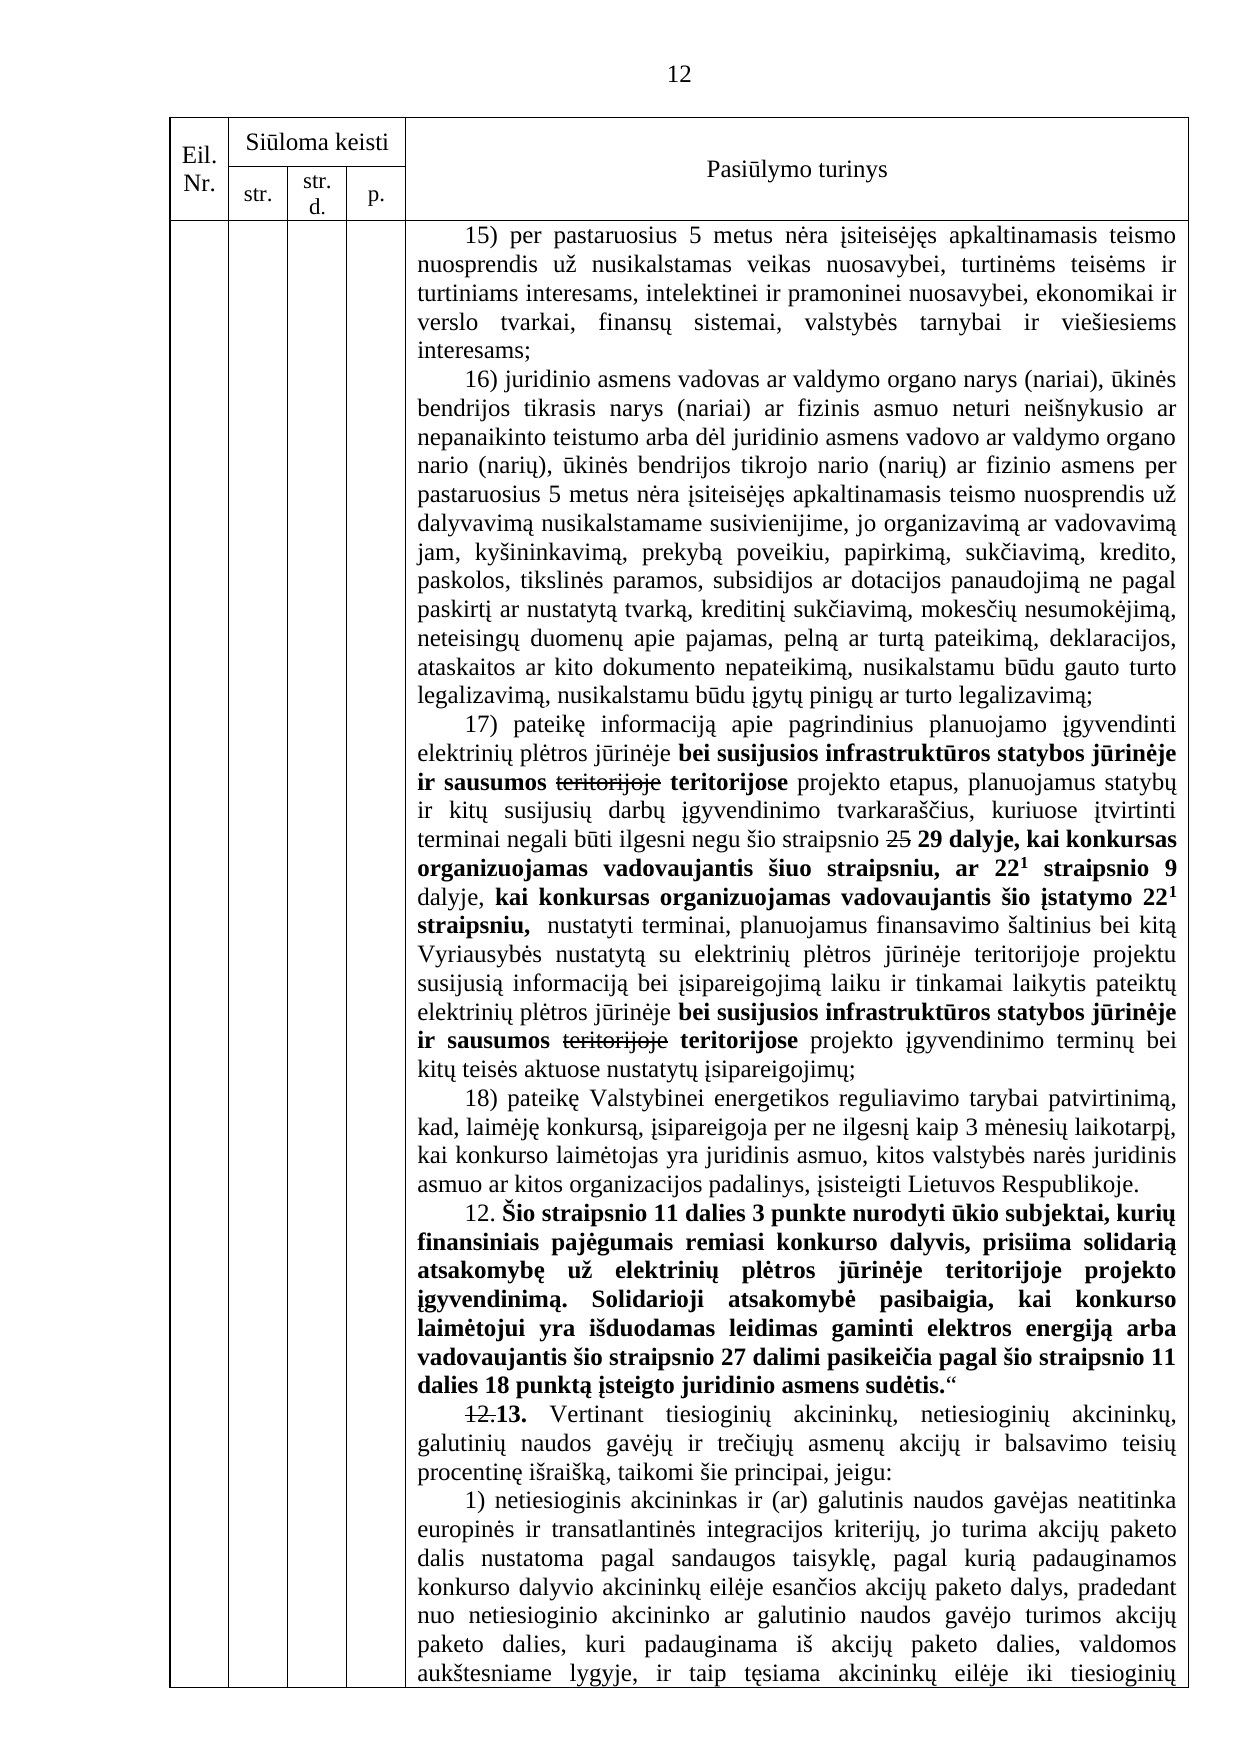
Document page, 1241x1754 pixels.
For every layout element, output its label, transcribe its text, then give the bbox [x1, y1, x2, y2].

table_cell p. [347, 167, 405, 219]
table_cell str. d. [288, 167, 346, 219]
table_cell [171, 221, 228, 1687]
table_header Siūloma keisti [229, 118, 405, 166]
table_header Pasiūlymo turinys [406, 118, 1188, 219]
table_cell 4. Papildyti projektą 11 straipsniu: „11 straipsnis. 22 straipsnio pakeitimas Pakeisti 22 straipsnį ir jį išdėstyti taip: „22 straipsnis. Atsinaujinančių energijos išteklių naudojimas elektros energijos gamybai jūrinėje teritorijoje ir šių išteklių naudojimo skatinimas 1. Vyriausybės įgaliota institucija, atsižvelgdama į šio įstatymo 5 straipsnio 2 dalies 17 punkte nurodytą tvarkos aprašą, atlieka jūrinės teritorijos tyrimus ir kitus veiksmus, kurie reikalingi šio įstatymo 5 straipsnio 1 dalies 9 punkte nurodytam Vyriausybės nutarimui dėl jūrinės teritorijos dalių, kuriose tikslinga organizuoti konkursą (konkursus) atsinaujinančius išteklius naudojančių elektrinių plėtrai ir eksploatacijai, ir dėl šių elektrinių didžiausių leistinų generuoti galių ir mažiausių įrengtųjų galių nustatymo (toliau – Vyriausybės nutarimas dėl elektrinių plėtros jūrinėje teritorijoje) priimti ir (ar) įgyvendinti: 1) organizuoja specialiojo teritorijų planavimo dokumento parengimą; 2) organizuoja specialiojo teritorijų planavimo dokumento strateginį pasekmių aplinkai vertinimą; 3) organizuoja planuojamos ūkinės veiklos poveikio aplinkai vertinimą; 4) organizuoja kitų veiksmų, būtinų elektros energijos gamybos iš atsinaujinančių išteklių leistinumui ir galimybėms įvertinti, atlikimą. 2. Elektros tinklų galia ir pralaidumai rezervuojami 1,4 GW leistinos generuoti galios atsinaujinančius išteklius naudojančioms elektrinėms, numatomoms plėtoti jūrinėje teritorijoje, iki leidimo naudoti jūrinės teritorijos dalį (dalis) atsinaujinančius energijos išteklius naudojančių elektrinių plėtrai ir eksploatacijai (toliau – leidimas plėtrai ir eksploatacijai) išdavimo šiame ir 221 straipsniuose nurodytų konkursų laimėtojams dienos. 3. Vyriausybės įgaliota institucija organizuoja atsinaujinančius išteklius naudojančių elektrinių, numatytų Vyriausybės nutarime dėl elektrinių plėtros jūrinėje teritorijoje, prijungimo prie perdavimo tinklų sausumos teritorijoje specialiojo teritorijų planavimo dokumentų rengimą ir jo strateginį pasekmių aplinkai vertinimą. Visi šio straipsnio 1 ir šioje dalyse numatyti tyrimai ir veiksmai gali būti finansuojami iš Vyriausybės įgaliotai institucijai skirtų valstybės biudžeto asignavimų ir (ar) lėšų, gautų iš kitų finansavimo šaltinių. 4. Jūrinės teritorijos dalis (dalys) atsinaujinančius energijos išteklius naudojančių elektrinių plėtrai ir eksploatacijai naudojama (naudojamos) tik turint Valstybinės energetikos reguliavimo tarybos išduotą leidimą plėtrai ir eksploatacijai. Leidimas plėtrai ir eksploatacijai išduodamas 41 metams. Leidime plėtrai ir eksploatacijai nurodoma atsinaujinančius energijos išteklius naudojančių elektrinių leistina generuoti galia ir įrengtoji galia, numatytos Vyriausybės nutarime dėl elektrinių plėtros jūrinėje teritorijoje. Šio leidimo galiojimo terminą pratęsia Valstybinė energetikos reguliavimo taryba neribotą kartų skaičių valstybės, kitų asmenų veiksmų ar neveikimo arba nenugalimos jėgos aplinkybių, kitų aplinkybių, kai nėra leidimo turėtojo kaltės ir kurių leidimo turėtojas negalėjo kontroliuoti, protingai numatyti ir negalėjo užkirsti kelio šioms aplinkybėms ar jų pasekmėms atsirasti, buvimo laikotarpiui, jeigu leidimo plėtrai ir eksploatacijai turėtojas, kreipdamasis dėl leidimo galiojimo termino pratęsimo, pateikia įrodymus, kad šio straipsnio 25 29 dalies 1 ir 2 punktuose, kai konkursas organizuotas vadovaujantis šiuo straipsniu, ar 221 straipsnio 9 dalies 1 ir 2 punktuose, kai konkursas organizuotas vadovaujantis šio įstatymo 221 straipsniu, numatytas sąlygas įvykdyti buvo vėluojama ar leidimo pratęsimo atveju suplanuotus darbus atlikti vėluojama dėl valstybės, kitų asmenų veiksmų ar neveikimo arba nenugalimos jėgos aplinkybių, kitų aplinkybių, kai nėra leidimo turėtojo kaltės ir kurių leidimo turėtojas negalėjo kontroliuoti, protingai numatyti ir negalėjo užkirsti kelio šioms aplinkybėms ar jų pasekmėms atsirasti. 5. Leidimus plėtrai ir eksploatacijai Valstybinė energetikos reguliavimo taryba išduoda konkurso būdu. Valstybinė energetikos reguliavimo taryba patikslina leidimą plėtrai ir eksploatacijai jame nurodydama faktiškai įrengtos elektrinės įrengtąją ir leistiną generuoti galias, kai asmeniui išduodamas leidimas gaminti elektros energiją Elektros energetikos įstatyme nustatyta tvarka. 6. Vyriausybės nutarimai dėl elektrinių plėtros jūrinėje teritorijoje rengiami kiekvienai jūrinės teritorijos daliai, kurioje tikslinga organizuoti konkursą (konkursus) atsinaujinančius išteklius naudojančių elektrinių plėtrai ir eksploatacijai, atsižvelgiant į Nacionaliniame pažangos plane nustatytus atsinaujinančių energijos išteklių strateginius tikslus ir (arba) pažangos uždavinius. Išankstinės prijungimo sąlygos išduodamos, konkursas (konkursai) organizuojamas (organizuojami) ir leidimas (leidimai) plėtrai ir eksploatacijai šioje dalyje numatytais atvejais išduodamas (išduodami) įsigaliojus Vyriausybės nutarimui dėl elektrinių plėtros jūrinėje teritorijoje. 7. Elektros energijos gamyba atsinaujinančius energijos išteklius naudojančiose elektrinėse jūrinės teritorijos dalyje (dalyse), vykdoma Vyriausybės ar jos įgaliotos institucijos nustatyta tvarka, yra viešuosius interesus atitinkanti paslauga. 8. Elektrinių jūrinės teritorijos dalyje (dalyse) statyba ir elektros energijos gamyba gali būti vykdoma bendrai su kitomis valstybėmis narėmis, kaip tai numatyta šio įstatymo 59 straipsnyje. 9. Konkursas naudoti jūrinę teritoriją Vyriausybės nutarime dėl elektrinių plėtros jūrinėje teritorijoje nustatytose dalyse plėtojant ne didesnės negu šiame nutarime nustatytos leistinos generuoti galios elektrines sandorio kainai, kuri turi būti didesnė už žemiausią ribą ir mažesnė arba lygi Valstybinės energetikos reguliavimo tarybos nustatytai didžiausiai galimai sandorio kainai, ir metiniam elektros energijos gamybos kiekiui, kuriam konkurso dalyvis pageidauja laimėti sandorio kainą (toliau – skatinamas kiekis), organizuojamas vadovaujantis Konkursų organizavimo ir leidimų išdavimo tvarkos apraše nustatyta tvarka, tačiau ne vėliau kaip per 180 kalendorinių dienų nuo informacijos apie planuojamą organizuoti konkursą paskelbimo Valstybinės energetikos reguliavimo tarybos interneto svetainėje dienos. Šio straipsnio 1 dalyje numatytų tyrimų ir kitų veiksmų rezultatai bei šių tyrimų ir kitų veiksmų atlikimo išlaidos viešai paskelbiami per 5 kalendorines dienas nuo jų gavimo dienos, tačiau ne vėliau, negu skelbiama informacija apie planuojamą organizuoti konkursą. Konkurso dalyvių registracija trunka 90 kalendorinių dienų nuo informacijos apie planuojamą organizuoti konkursą paskelbimo dienos. Valstybinė energetikos reguliavimo taryba konkurso laimėtoją nustato per 60 kalendorinių dienų nuo konkurso dalyvių registracijos pabaigos. Šis terminas gali būti pratęstas 30 kalendorinių dienų motyvuotu konkurso komiteto, sudaryto Konkursų organizavimo ir leidimų išdavimo tvarkos apraše nustatyta tvarka, prašymu. Į konkurso laimėtojo nustatymo terminus neįskaičiuojama šio straipsnio 1819 dalyje numatytos patikros dėl atitikties nacionalinio saugumo interesams trukmė. Informacijos apie planuojamą organizuoti konkursą paskelbimo diena nurodoma Vyriausybės nutarime dėl elektrinių plėtros jūrinėje teritorijoje. Neįvykus konkursui šio straipsnio 10 dalyje numatytais atvejais, Vyriausybė nustato naują konkurso paskelbimo datą. 10. Konkursas laikomas neįvykusiu ir naują konkurso paskelbimo datą nustato Vyriausybė, kai: 1) dalyvauti konkurse užsiregistruoja mažiau negu du dalyviai; 2) į konkurso dalyvių sąrašą įrašyti mažiau negu du konkurso dalyviai; 3) į potencialių konkurso laimėtojų sąrašą neįrašomas nė vienas konkurso dalyvis; 4) potencialiu konkurso laimėtoju laikomas konkurso dalyvis, vadovaujantis Nacionaliniam saugumui užtikrinti svarbių objektų apsaugos įstatymu, nustatomas kaip neatitinkantis nacionalinio saugumo interesų arba atsisako būti konkurso laimėtoju ir potencialių konkurso laimėtojų sąraše nėra įrašyta daugiau konkurso dalyvių. 11. Konkurse turi teisę dalyvauti Lietuvos Respublikos ir užsienio fiziniai ir (ar) juridiniai asmenys ir (ar) kitos organizacijos ar jų padaliniai, ar jungtinės veiklos sutarties pagrindu veikiančios asmenų grupės, atitinkantys šias sąlygas: 1) Valstybinei energetikos reguliavimo tarybai pateikę dokumentus, įrodančius patvirtinimą, kad: a) konkurso dalyvis atitinka europinės ir transatlantinės integracijos kriterijus, numatytus Lietuvos Respublikos Konstitucijos 47 straipsnio 3 dalies įgyvendinimo konstitucinio įstatymo 4 straipsnyje (toliau – europinės ir transatlantinės integracijos kriterijai); b) nuosavybės teise įsigiję konkurso dalyvio akcijų, teisių, pajų ar kapitalo dalių (toliau – akcijos) fiziniai ar juridiniai asmenys arba kiti ūkio subjektai (toliau – tiesioginiai akcininkai), fiziniai ar juridiniai asmenys arba kiti ūkio subjektai, nuosavybės teise tiesiogiai neturintys konkurso dalyvio akcijų, bet galintys daryti įtaką konkurso dalyviui per savo turimas konkurso dalyvio tiesioginio akcininko akcijas ar kitų netiesioginių akcininkų (kai yra akcininkų eilė) akcijas (toliau – netiesioginiai akcininkai), ir fiziniai asmenys, kurie nuosavybės teise yra tiesiogiai arba netiesiogiai įsigiję konkurso dalyvio akcijų (toliau – galutiniai naudos gavėjai) atitinka europinės ir transatlantinės integracijos kriterijus, arba, nors ir neatitinka šių kriterijų, tačiau jų kiekvieno atskirai ar visų kartu turimų konkurso dalyvio akcijų ar balsavimo teisių dalių procentinė išraiška, vertinant pagal šio straipsnio 12 13 dalyje numatytus principus, nesudaro ir neviršija Lietuvos Respublikos pinigų plovimo ir teroristų finansavimo prevencijos įstatymo 2 straipsnio 14 dalyje nurodyto dydžio (toliau – kvalifikuotoji akcijų paketo dalis); c) asmenys, kurie nėra konkurso dalyvio tiesioginiai akcininkai, netiesioginiai akcininkai ir (ar) galutiniai naudos gavėjai ir kuriems yra perleistos balsavimo teisės šio straipsnio 12 13 dalies 3 punkte numatytais atvejais (toliau – tretieji asmenys), atitinka europinės ir transatlantinės integracijos kriterijus arba, nors ir neatitinka šių kriterijų, tačiau jų kiekvieno atskirai ar visų kartu turimų balsavimo teisių dalių procentinė išraiška, vertinant pagal šio straipsnio 12 13 dalyje numatytus principus, nesudaro ir neviršija kvalifikuotosios akcijų paketo dalies; d) kiekvienas jungtinės veiklos sutarties pagrindu veikiančios asmenų grupės asmuo atitinka šio punkto a, b ir c papunkčių nuostatas; 2) Valstybinei energetikos reguliavimo tarybai pateikę patvirtinimą, kad, konkurso dalyvį pripažinus konkurso laimėtoju, laimėtojas, įgyvendindamas elektrinių plėtros jūrinėje teritorijoje projektą, įsipareigoja laikytis Vyriausybės nustatytų reikalavimų, kurie susiję su šiltnamio efektą sukeliančių dujų išmetimo mažinimo tikslais, investicijomis į aplinkos apsaugą, parama, kurios dydis apskaičiuojamas dauginant praėjusiais kalendoriniais metais pagamintą ir į elektros tinklus patiektą elektros energijos kiekį iš 1 euro už 1 MWh ir kuri Vyriausybės nustatyta tvarka skiriama vietos bendruomenėms, taip pat kurie susiję su mažų ir vidutinių įmonių įtraukimu į projekto įgyvendinimą. Šiame punkte nurodyta parama sumokama šio įstatymo 131 straipsnyje nurodytam administratoriui ir administruojama Vyriausybės nustatyta tvarka; 3) Valstybinei energetikos reguliavimo tarybai pateikę Konkursų organizavimo ir leidimų išdavimo tvarkos apraše nurodytus dokumentus, patvirtinančius dalyvio atitiktį Vyriausybės nustatytiems reikalavimams dėl finansinio pajėgumo ir turimos patirties įgyvendinant elektrinių plėtros jūrinėje teritorijoje projektus. Asmuo, siekdamas pagrįsti atitiktį nustatytiems reikalavimams, gali remtis jungtinės veiklos sutarties pagrindu veikiančių asmenų, kai konkurse dalyvauja jungtinės veiklos sutarties pagrindu veikianti asmenų grupė, ir (ar) Vyriausybės nustatytų su konkurso dalyviu susijusių ūkio subjektu finansiniu pajėgumu ir (ar) turima patirtimi įgyvendinant elektrinių plėtros jūrinėje teritorijoje projektus; 4) Valstybinei energetikos reguliavimo tarybai pateikę patvirtinimą, kad įsipareigoja prisiimti atsakomybę už prisijungimą prie elektros perdavimo tinklų sausumos teritorijoje ir atsakomybę už pagamintos elektros energijos sukeltą disbalansą; 5) pasirašę Elektros energetikos įstatymo 22 straipsnio 8 dalyje nurodytą ketinimų protokolą ir pateikę Elektros energetikos įstatymo 211 straipsnio 1 dalyje nurodytą asmens prievolių įvykdymo užtikrinimą; 6) Valstybinei energetikos reguliavimo tarybai pateikę patvirtinimą, kad statys naujas elektrines ar įrengs anksčiau neeksploatuotas elektrines, kurių statybai ar įrengimui bus naudojama anksčiau neeksploatuota elektrotechninė įranga ir kurių įrengtoji galia bus ne mažesnė negu Vyriausybės nutarime dėl elektrinių plėtros jūrinėje teritorijoje nustatyta mažiausia elektrinių įrengtoji galia, o leistina generuoti galia bus ne didesnė negu šiame punkte nurodytame nutarime nustatyta elektrinių leistina generuoti galia; 7) Valstybinei energetikos reguliavimo tarybai sumokėję konkurso dalyvio mokestį, kuris Valstybinės energetikos reguliavimo tarybos nustatomas įvertinus konkurso organizavimo sąnaudas; 8) įrenginiams įsigyti nėra pasinaudoję šio įstatymo 20 straipsnio 24 dalyje nurodytais paramos šaltiniais. Ši nuostata netaikoma asmenims, dalyvaujantiems šio įstatymo 221 straipsnyje nurodytame konkurse; 9) nėra iškelta bankroto byla arba kreditoriai nevykdo bankroto procedūrų ne teismo tvarka; 10) nėra iškelta restruktūrizavimo byla; 11) nėra priimtas teismo, kreditorių ar juridinio asmens dalyvių sprendimas likviduoti juridinį asmenį; 12) yra vykdomi įsipareigojimai, susiję su mokesčių mokėjimu. Asmuo laikomas įvykdžiusiu įsipareigojimus, susijusius su mokesčių mokėjimu, jeigu jo neįvykdytų įsipareigojimų suma yra mažesnė kaip 50 eurų; 13) yra įvykdyti įsipareigojimai, susiję su viešuosius interesus atitinkančių paslaugų lėšų mokėjimu, arba suderintas šių įsipareigojimų įvykdymo grafikas; 14) yra vykdomi įsipareigojimai, susiję su socialinio draudimo įmokų mokėjimu. Asmuo laikomas įvykdžiusiu įsipareigojimus, susijusius su socialinio draudimo įmokų mokėjimu, jeigu jo neįvykdytų įsipareigojimų suma yra mažesnė kaip 50 eurų; 15) per pastaruosius 5 metus nėra įsiteisėjęs apkaltinamasis teismo nuosprendis už nusikalstamas veikas nuosavybei, turtinėms teisėms ir turtiniams interesams, intelektinei ir pramoninei nuosavybei, ekonomikai ir verslo tvarkai, finansų sistemai, valstybės tarnybai ir viešiesiems interesams; 16) juridinio asmens vadovas ar valdymo organo narys (nariai), ūkinės bendrijos tikrasis narys (nariai) ar fizinis asmuo neturi neišnykusio ar nepanaikinto teistumo arba dėl juridinio asmens vadovo ar valdymo organo nario (narių), ūkinės bendrijos tikrojo nario (narių) ar fizinio asmens per pastaruosius 5 metus nėra įsiteisėjęs apkaltinamasis teismo nuosprendis už dalyvavimą nusikalstamame susivienijime, jo organizavimą ar vadovavimą jam, kyšininkavimą, prekybą poveikiu, papirkimą, sukčiavimą, kredito, paskolos, tikslinės paramos, subsidijos ar dotacijos panaudojimą ne pagal paskirtį ar nustatytą tvarką, kreditinį sukčiavimą, mokesčių nesumokėjimą, neteisingų duomenų apie pajamas, pelną ar turtą pateikimą, deklaracijos, ataskaitos ar kito dokumento nepateikimą, nusikalstamu būdu gauto turto legalizavimą, nusikalstamu būdu įgytų pinigų ar turto legalizavimą; 17) pateikę informaciją apie pagrindinius planuojamo įgyvendinti elektrinių plėtros jūrinėje bei susijusios infrastruktūros statybos jūrinėje ir sausumos teritorijoje teritorijose projekto etapus, planuojamus statybų ir kitų susijusių darbų įgyvendinimo tvarkaraščius, kuriuose įtvirtinti terminai negali būti ilgesni negu šio straipsnio 25 29 dalyje, kai konkursas organizuojamas vadovaujantis šiuo straipsniu, ar 221 straipsnio 9 dalyje, kai konkursas organizuojamas vadovaujantis šio įstatymo 221 straipsniu, nustatyti terminai, planuojamus finansavimo šaltinius bei kitą Vyriausybės nustatytą su elektrinių plėtros jūrinėje teritorijoje projektu susijusią informaciją bei įsipareigojimą laiku ir tinkamai laikytis pateiktų elektrinių plėtros jūrinėje bei susijusios infrastruktūros statybos jūrinėje ir sausumos teritorijoje teritorijose projekto įgyvendinimo terminų bei kitų teisės aktuose nustatytų įsipareigojimų; 18) pateikę Valstybinei energetikos reguliavimo tarybai patvirtinimą, kad, laimėję konkursą, įsipareigoja per ne ilgesnį kaip 3 mėnesių laikotarpį, kai konkurso laimėtojas yra juridinis asmuo, kitos valstybės narės juridinis asmuo ar kitos organizacijos padalinys, įsisteigti Lietuvos Respublikoje. 12. Šio straipsnio 11 dalies 3 punkte nurodyti ūkio subjektai, kurių finansiniais pajėgumais remiasi konkurso dalyvis, prisiima solidarią atsakomybę už elektrinių plėtros jūrinėje teritorijoje projekto įgyvendinimą. Solidarioji atsakomybė pasibaigia, kai konkurso laimėtojui yra išduodamas leidimas gaminti elektros energiją arba vadovaujantis šio straipsnio 27 dalimi pasikeičia pagal šio straipsnio 11 dalies 18 punktą įsteigto juridinio asmens sudėtis.“ 12.13. Vertinant tiesioginių akcininkų, netiesioginių akcininkų, galutinių naudos gavėjų ir trečiųjų asmenų akcijų ir balsavimo teisių procentinę išraišką, taikomi šie principai, jeigu: 1) netiesioginis akcininkas ir (ar) galutinis naudos gavėjas neatitinka europinės ir transatlantinės integracijos kriterijų, jo turima akcijų paketo dalis nustatoma pagal sandaugos taisyklę, pagal kurią padauginamos konkurso dalyvio akcininkų eilėje esančios akcijų paketo dalys, pradedant nuo netiesioginio akcininko ar galutinio naudos gavėjo turimos akcijų paketo dalies, kuri padauginama iš akcijų paketo dalies, valdomos aukštesniame lygyje, ir taip tęsiama akcininkų eilėje iki tiesioginių akcininkų turimos akcijų paketo dalies; 2) du ar daugiau tiesioginių akcininkų, netiesioginių akcininkų ir (ar) galutinių naudos gavėjų neatitinka europinės ir transatlantinės integracijos kriterijų, o jų kiekvieno atskirai turima akcijų paketo dalis nesudaro ir neviršija kvalifikuotosios akcijų paketo dalies, atliekant vertinimą sudedamos tokių tiesioginių akcininkų, netiesioginių akcininkų ir (ar) galutinių naudos gavėjų turimos konkurso dalyvio akcijų paketo dalys, apskaičiuotos pagal šios dalies 1 punkte nustatytą sandaugos taisyklę; 3) tiesioginiams akcininkams, netiesioginiams akcininkams, galutiniams naudos gavėjams ir (ar) tretiesiems asmenims yra perleistos kitų tiesioginių akcininkų, netiesioginių akcininkų ir (ar) galutinių naudos gavėjų balsavimo teisės, įvertinama, ar tiesioginių akcininkų, netiesioginių akcininkų, galutinių naudos gavėjų ir (ar) trečiųjų asmenų, neatitinkančių europinės ir transatlantinės integracijos kriterijų, kiekvieno atskirai ar visų kartu turima balsavimo teisių suma nesudaro arba neviršija kvalifikuotosios akcijų paketo dalies. Netiesioginių akcininkų, galutinių naudos gavėjų ir (ar) trečiųjų asmenų turima bendra balsavimo teisių suma apskaičiuojama šios dalies 1 ir 2 punktuose nustatyta tvarka. Balsavimo teisių dalis ir akcijų paketo dalis nėra sumuojamos; 4) konkurso dalyvis, jo tiesioginiai akcininkai ir (ar) jo netiesioginiai akcininkai yra bendrovės, kurių vertybiniais popieriais prekiaujama reguliuojamoje rinkoje, vertybinių popierių dalis, kuria prekiaujama reguliuojamoje rinkoje, šios dalies 1, 2 ir 3 punktuose nustatyta tvarka vertinama tik tuo atveju, jeigu ji sudaro arba viršija kvalifikuotąją akcijų paketo dalį. 13.14. Šio straipsnio 11 dalies 1, 8–16 punktuose numatytus reikalavimus privalo atitikti kiekvienas jungtinės veiklos sutarties pagrindu veikiančios asmenų grupės dalyvis. 14.15. Valstybinė energetikos reguliavimo taryba prieš vieną mėnesį iki didžiausios galimos sandorio kainos paskelbimo dienos parengia ir viešai skelbia informaciją, reikalingą didžiausiai galimai sandorio kainai nustatyti, prieš 6 mėnesius iki informacijos apie konkursą paskelbimo dienos nustato ir viešai skelbia didžiausią galimą sandorio kainą ir žemiausią ribą. Valstybinė energetikos reguliavimo taryba, nustatydama didžiausią galimą sandorio kainą, įvertina: 1) vidutinį metinį elektros energijos gamybos kiekį; 2) vidutines kintamąsias ir pastoviąsias veiklos sąnaudas; 3) vidutines santykines investicijas į elektrinių įrengimą ir jų prijungimą prie elektros tinklų, įskaitant transformatorių pastotės sausumos teritorijoje plėtros sąnaudas; 4) paramos taikymo laikotarpį; 5) diskonto normą; 6) elektrinės naudingo eksploatavimo laikotarpį. 15.16. Elektros energijos gamyba skatinama 15 metų laikotarpiu elektros energija prekiaujant pagal atsinaujinančių išteklių elektros energijos pirkimo–pardavimo sutartis ir (ar) energetikos ministro tvirtinamose elektros energijos rinkos taisyklėse nustatyta tvarka ir būdais, Vyriausybės nustatyta tvarka vadovaujantis šiais principais: 1) kai kitos paros prekybos elektros energijos biržoje Lietuvos zonoje valandinė kaina yra mažesnė už sandorio kainą, viešuosius interesus atitinkančių paslaugų lėšų administratorius gamintojui sumoka kainos priedą, kuris apskaičiuojamas kaip sandorio kainos ir kitos paros prekybos elektros energijos biržoje Lietuvos zonoje valandinės kainos skirtumas; 2) kai kitos paros prekybos elektros energijos biržoje Lietuvos zonoje valandinė kaina yra didesnė už sandorio kainą, gamintojas viešuosius interesus atitinkančių paslaugų lėšų administratoriui sumoka kitos paros prekybos elektros energijos biržoje Lietuvos zonoje valandinės kainos ir sandorio kainos skirtumą; 3) šios dalies 1 ir 2 punktuose nurodytos lėšos už praėjusius kalendorinius metus mokamos iki einamųjų metų vasario 15 dienos už pagamintą ir į elektros tinklus patiektą elektros energijos kiekį, kuris negali būti didesnis negu konkurso metu priskirtas skatinamas kiekis. Metinis skatinamas kiekis paskirstomas vadovaujantis proporcingumo principu, atsižvelgiant į metinį pagamintą ir į elektros tinklus patiektą elektros energijos kiekį. 16. 17. Vyriausybės nustatyta tvarka gamintojui viešuosius interesus atitinkančių paslaugų lėšos nemokamos už laikotarpį, kurį kitos paros prekybos elektros energijos biržoje Lietuvos zonoje valandinė kaina yra lygi gamintojo konkurse laimėtai sandorio kainai, ir (ar) už laikotarpį, kurį kitos paros prekybos elektros energijos biržoje Lietuvos zonoje valandinė kaina yra mažesnė už nulį arba jam lygi, taip pat už pagamintos ir į elektros tinklus patiektos elektros energijos kiekį, kuris viršija gamintojo konkurse nurodytą skatinamą kiekį. 17.18. Konkurso dalyviai kartu su Konkursų organizavimo ir leidimų išdavimo tvarkos apraše nurodytais dokumentais privalo pateikti pasiūlymus dėl pageidaujamos sandorio kainos, skatinamo kiekio ir pageidaujamos metinės potencialaus skatinimo apimties, kuri apskaičiuojama kaip pageidaujamos sandorio kainos ir žemiausios ribos skirtumo ir skatinamo kiekio sandauga. Jeigu konkurso dalyvio nurodomas skatinamas kiekis yra lygus nuliui, konkurso dalyvis taip pat turi pateikti elektrinių plėtros jūrinėje teritorijoje vystymo mokesčio, kurį laimėjęs konkursą įsipareigoja sumokėti Vyriausybės nustatyta tvarka ir terminais (toliau – vystymo mokestis), pasiūlymą. Potencialių konkurso laimėtojų sąrašas, vadovaujantis Konkursų organizavimo ir leidimų išdavimo tvarkos apraše nustatyta tvarka, sudaromas rikiuojant konkurso dalyvius pagal konkurso dalyvių nurodytą mažiausią pageidaujamą metinę potencialaus skatinimo apimtį. Potencialiu konkurso laimėtoju pripažįstamas konkurso dalyvis, nurodęs mažiausią pageidaujamą metinę potencialaus skatinimo apimtį. Sutapus mažiausiai pageidaujamai metinei potencialaus skatinimo apimčiai, potencialiu konkurso laimėtoju konkurso dalyvis pripažįstamas tokia tvarka: 1) kai mažiausia pageidaujama metinė potencialaus skatinimo apimtis yra didesnė už nulį, potencialiu konkurso laimėtoju pripažįstamas konkurso dalyvis, pasiūlęs mažiausią skatinamą kiekį. Sutapus konkurso dalyvių pateiktiems skatinamo kiekio pasiūlymams, sutapusius pasiūlymus pateikę konkurso dalyviai yra kviečiami mažinti skatinamus kiekius. Jeigu konkurso dalyvio patikslintas skatinamas kiekis yra lygus nuliui, konkurso dalyvis taip pat turi nurodyti vystymo mokestį. Potencialiu konkurso laimėtoju pripažįstamas konkurso dalyvis, nurodęs mažiausią patikslintą skatinamą kiekį. Sutapus konkurso dalyvių patikslintiems skatinamiems kiekiams, potencialiu konkurso laimėtoju pripažįstamas konkurso dalyvis, anksčiausiai pateikęs visus tinkamai užpildytus dokumentus, išskyrus atvejus, kai, patikslinus skatinamus kiekius, dviejų ar daugiau dalyvių pasiūlyti skatinimo kiekiai lygūs nuliui. Šiuo atveju laimėtojas nustatomas vadovaujantis šios dalies 2 punktu; 2) kai mažiausia pageidaujama metinė potencialaus skatinimo apimtis yra lygi nuliui, potencialiu konkurso laimėtoju pripažįstamas konkurso dalyvis, nurodęs didžiausią vystymo mokestį. Sutapus konkurso dalyvių vystymo mokesčiams, sutapusius pasiūlymus pateikę konkurso dalyviai yra kviečiami didinti vystymo mokestį. Potencialiu konkurso laimėtoju pripažįstamas konkurso dalyvis, nurodęs didžiausią patikslintą vystymo mokestį. Sutapus konkurso dalyvių patikslintiems vystymo mokesčiams, potencialiu konkurso laimėtoju pripažįstamas konkurso dalyvis, anksčiausiai pateikęs visus tinkamai užpildytus dokumentus. 18.19. Valstybinė energetikos reguliavimo taryba ne vėliau kaip per 5 darbo dienas nuo potencialaus konkurso laimėtojo nustatymo inicijuoja jo patikrą dėl atitikties nacionalinio saugumo interesams ir potencialų konkurso laimėtoją pripažįsta konkurso laimėtoju tik įsitikinusi, kad jis nekelia rizikos ar grėsmės nacionalinio saugumo interesams. Vadovaujantis Nacionaliniam saugumui užtikrinti svarbių objektų apsaugos įstatymo 12 straipsniu, Vyriausybei priėmus sprendimą, kad potencialiu konkurso laimėtoju pripažintas konkurso dalyvis neatitinka nacionalinio saugumo interesų, konkurso laimėtoju pripažįstamas kitas potencialių konkurso laimėtojų sąraše iš eilės einantis potencialus konkurso laimėtojas, atitinkantis nacionalinio saugumo interesus. 19.20. Konkurso laimėtojas įrengia, eksploatuoja, nuosavybės teise valdo infrastruktūrą, reikalingą atsinaujinančius išteklius naudojančioms elektrinėms prijungti prie elektros perdavimo tinklų, nuo šių elektrinių iki elektros tinklų operatoriaus nurodyto prijungimo taško ir atsakomybės ribų transformatorių pastotėje sausumos teritorijoje. Konkurso laimėtojas elektros tinklų operatoriaus nustatyta tvarka padengia elektros tinklų operatoriaus patirtas transformatorių pastotės sausumos teritorijoje plėtros, reikalingos šioms elektrinėms prijungti, sąnaudas. Kai į transformatorių pastotę yra prijungiama daugiau negu viena elektrinė, transformatorių pastotės sausumos teritorijoje plėtros sąnaudos tarp elektrinių vystytojų padalijamos proporcingai jungiamų elektrinių leistinai generuoti galiai. 20.21. Konkurso laimėtojas, gavęs leidimą plėtrai ir eksploatacijai, įgyja teisę naudoti jūrinės teritorijos dalį (dalis), nustatytą (nustatytas) Vyriausybės nutarime dėl elektrinių plėtros jūrinėje teritorijoje, atsinaujinančius išteklius naudojančių elektrinių plėtrai, statybai ir eksploatacijai. Leidimas plėtrai ir eksploatacijai taip pat suteikia teisę naudoti jūrinę teritoriją šioms elektrinėms reikalingai infrastruktūrai įrengti ir teisę įgyvendinti teritorijų planavimo dokumento (dokumentų), skirto (skirtų) atsinaujinančius energijos išteklius naudojančioms elektrinėms, planuojamoms plėtoti jūrinės teritorijos dalyje (dalyse), prijungti prie elektros perdavimo tinklų, sprendinius. Konkrečias sausumos ir jūrinės teritorijos naudojimo sąlygas nustato Vyriausybė arba jos įgaliota (įgaliotos) institucija (institucijos). Valstybinės žemės patikėtinio sutikimas dėl valstybinės žemės naudojimo atsinaujinančius išteklius naudojančių elektrinių plėtrai, statybai ir eksploatacijai jūrinės teritorijos dalyje (dalyse), nustatytoje (nustatytose) Vyriausybės nutarime dėl elektrinių plėtros jūrinėje teritorijoje, ir su jomis susijusios šio straipsnio 1920 dalyje nurodytos infrastruktūros, suplanuotos teritorijų planavimo dokumentu (dokumentais), skirtu (skirtais) atsinaujinančius energijos išteklius naudojančioms elektrinėms, planuojamoms plėtoti jūrinės teritorijos dalyje (dalyse), prijungti prie elektros perdavimo tinklų, plėtros ir statybos sausumos ir jūrinėje teritorijose nereikalingas. 22. Konkurso laimėtojo inžineriniams tinklams įrengti ir eksploatuoti reikalingais servitutais, suprojektuotais teritorijų planavimo dokumento (dokumentų), skirto (skirtų) atsinaujinančius energijos išteklius naudojančioms elektrinėms, planuojamoms plėtoti jūrinės teritorijos dalyje (dalyse), prijungti prie elektros perdavimo tinklų, sprendiniais, esant techninėms galimybėms, turi teisę naudotis ir kitų jūrinių teritorijų, skirtų atsinaujinančių energijos išteklių plėtojimui, konkursų laimėtojai ir (arba) perdavimo tinklų operatorius, nepažeisdami viešpataujančiojo daikto, kuriam nustatytas pirmesnis servitutas, savininko teisėtų interesų ir teisės aktais pagrįstų reikalavimų dėl inžinerinių tinklų tiesimo bei atstumo tarp inžinerinių tinklų. Įvykdžius visus teisės aktais pagrįstus viešpataujančiojo daikto savininko reikalavimus dėl inžinerinių tinklų tiesimo bei atstumo tarp inžinerinių tinklų arba negavus šių reikalavimų per 20 darbo dienų nuo prašymo pateikimo viešpataujančiojo daikto savininkui dienos, laikoma, kad yra gautas viešpataujančiojo daikto, kurio naudai nustatytas pirmesnis servitutas, savininko sutikimas. Tokiu atveju inžinerinių tinklų techninės priežiūros, remonto, rekonstravimo ir modernizavimo tvarką viešpataujančiųjų daiktų savininkai gali nustatyti tarpusavio susitarimu. 23. Jeigu teritorijų planavimo dokumento (dokumentų), skirto (skirtų) atsinaujinančius energijos išteklius naudojančioms elektrinėms, planuojamoms plėtoti jūrinės teritorijos dalyje (dalyse), prijungti prie elektros perdavimo tinklų, sprendinių pagrindu administraciniu aktu ar kitais Lietuvos Respublikos civiliniame kodekse nustatytais pagrindais nustatomi servitutai skirtingiems viešpataujančiųjų daiktų savininkams ir servitutų teritorijos persidengia, jų savininkai gali sudaryti susitarimą dėl teritorijos (teritorijų), kuriai (kurioms), nustatyti servitutai, naudojimo ir priežiūros bei inžinerinių tinklų eksploatavimo ir priežiūros sąlygų, kurios neturi prieštarauti Lietuvos Respublikos specialiųjų žemės naudojimo sąlygų įstatymui, jeigu persidengia ne tik teritorija (teritorijos), kuriai (kurioms) nustatyti servitutai, bet ir apsaugos zonų teritorijos, ir Civiliniam kodeksui.“ 2124. Vyriausybės įgaliota institucija savo interneto svetainėje šio straipsnio 1 ir 3 dalyje dalyse numatytų veiksmų atlikimo išlaidas viešai paskelbia per 5 kalendorines dienas nuo šių veiksmų atlikimo rezultatų gavimo dienos, taip pat viešai skelbiamos Energetikos ministerijos patirtos išlaidos, susijusios su teritorijų planavimo dokumento (dokumentų), skirto (skirtų) atsinaujinančius energijos išteklius naudojančioms elektrinėms, planuojamoms plėtoti jūrinės teritorijos dalyje (dalyse), prijungti prie elektros perdavimo tinklų, įgyvendinimu. Šios Šio straipsnio 1 dalies 1 ir 2 punktuose ir 3 dalyje nurodytų veiksmų atlikimo išlaidos yra kompensuojamos šiame ir (ar) 221 straipsniuose nurodytus konkursus laimėjusio (laimėjusių) dalyvio (dalyvių), taikant proporcingumo principą. Šiame straipsnyje nurodytą konkursą laimėjęs dalyvis kompensuoja Vyriausybės įgaliotos institucijos patirtas išlaidas, susijusias su šio straipsnio 1 dalies 3 ir 4 punktuose nurodytų veiksmų atlikimu. Kompensacija mokama Vyriausybės įgaliotai institucijai. Kompensacijos mokėjimo ir naudojimo tvarką ir terminus nustato Vyriausybė. 22.25. Atsiradus papildomų elektros energijos gamybos pajėgumų plėtros poreikiui, Vyriausybės įgaliota institucija įvertina jų įrengimo tikslingumą ir prireikus peržiūri ar atnaujina šio straipsnio 1 dalyje numatytų tyrimų ir kitų veiksmų rezultatus ir pateikia pasiūlymus Vyriausybei dėl naujo Vyriausybės nutarimo, nurodyto šio įstatymo 5 straipsnio 1 dalies 9 punkte, priėmimo, tolesnės elektrinių plėtros jūrinėje teritorijoje koncepcijos ir konkurso organizavimo modelio. 23.26. Leidimai plėtrai ir eksploatacijai šio įstatymo nustatyta tvarka ir sąlygomis išduodami fiziniams asmenims arba Lietuvos Respublikoje įsteigtiems juridiniams asmenims, kitų valstybių narių juridinių asmenų ar kitų organizacijų padaliniams, įsteigtiems Lietuvos Respublikoje, kurie šio straipsnio 1819 dalyje nustatyta tvarka pripažinti konkurso laimėtojais ir kurie pateikia įsipareigojimą visą leidimo plėtrai ir eksploatacijai galiojimo laikotarpį atitikti europinės ir transatlantinės integracijos kriterijus, vadovaudamiesi šio straipsnio 11 dalies 1 punktu ir 1213 dalyje nustatytais principais. Kai konkurso laimėtojas, siekdamas gauti leidimą plėtrai ir eksploatacijai, įsteigia juridinį asmenį ar kitos organizacijos padalinį Lietuvos Respublikoje, leidimas plėtrai ir eksploatacijai išduodamas konkurso laimėtojo Lietuvos Respublikoje įsteigtam juridiniam asmeniui, kitų valstybių narių juridinio asmens ar kitos organizacijos padaliniui. Šiuo atveju konkurso laimėtojas turi laiduoti Valstybinei energetikos reguliavimo tarybai jos nustatyta tvarka, kad jo įsteigtas juridinis asmuo ar kitos organizacijos padalinys vykdys šio straipsnio 11 dalyje nurodytas prievoles ir tinkamai įgyvendins šiame įstatyme nustatytus reikalavimus, taikomus atsinaujinančius išteklius naudojančių elektrinių plėtrai ir eksploatacijai jūrinėje teritorijoje. Konkurso laimėtojas, pateikęs laidavimą, tampa solidariai atsakingas už šio straipsnio 11 dalyje nurodytas prievoles ir tinkamą kitų šiame įstatyme nustatytų reikalavimų, susijusių su atsinaujinančius išteklius naudojančių elektrinių plėtra ir eksploatacija jūrinėje teritorijoje, kurie taikomi konkurso laimėtojo įsteigtam juridiniam asmeniui ar kitos organizacijos padaliniui, įgyvendinimą. Šiam juridiniam asmeniui ar kitos organizacijos padaliniui mutatis mutandis taikomos šioje dalyje ir šio straipsnio 11 dalyje nustatytos sąlygos. 27. Pagal šio straipsnio 26 dalį pateiktas konkurso laimėtojo laidavimas galioja tol, kol galioja išduotas leidimas plėtrai ir eksploatacijai. Panaikinus leidimą plėtrai ir eksploatacijai ar pasibaigus jo galiojimui, konkurso laimėtojo laidavimas pasibaigia. Konkurso laimėtojo laidavimas taip pat pasibaigia Valstybinei energetikos reguliavimo tarybai Konkursų organizavimo ir leidimų išdavimo tvarkos apraše nustatytais atvejais ir tvarka patvirtinus pagal šio straipsnio 11 dalies 18 punktą įsteigto juridinio asmens sudėties pasikeitimą. Patvirtinimas pateikiamas, jeigu užtikrinamas atitikimas šio straipsnio 11 dalyje nustatytiems europinės ir transatlantinės integracijos kriterijams, finansinio pajėgumo ir (ar) turimos patirties įgyvendinant elektrinių plėtros jūrinėje teritorijoje projektus turėjimo reikalavimai bei pateikiamas naujas laidavimas. Šioje dalyje nurodyti reikalavimai taikomi visais atvejais, kai keičiasi pagal šio straipsnio 11 dalies 18 punktą įsteigto juridinio asmens sudėtis.“ 24.28. Konkurso laimėtojo atitikties šio straipsnio 23 26 dalyje nurodytiems reikalavimams įvertinimo tvarka ir įspėjimo apie leidimo plėtrai ir eksploatacijai galiojimo sustabdymą, galiojimo sustabdymo panaikinimo, informavimo apie galiojimo panaikinimą, galiojimo sustabdymo ir galiojimo panaikinimo pagrindų taikymo tvarka nustatoma Konkursų organizavimo ir leidimų išdavimo tvarkos apraše. 25.29. Asmuo, gavęs leidimą plėtrai ir eksploatacijai, neturi teisės įgalioti kitų asmenų verstis šiame leidime nurodyta veikla arba perduoti jiems šios teisės pagal sutartį ar kitais pagrindais ir privalo laikytis šių veiklos sąlygų: 1) per 34 metus nuo leidimo plėtrai ir eksploatacijai gavimo dienos gauti statybą leidžiantį dokumentą, išskyrus atvejus, kai šį terminą įvykdyti vėluojama dėl valstybės, kitų asmenų veiksmų ar neveikimo, nenugalimos jėgos aplinkybių buvimo arba dėl kitų aplinkybių, kurių leidimo turėtojas negalėjo kontroliuoti, protingai numatyti ir negalėjo užkirsti kelio šioms aplinkybėms ar jų pasekmėms atsirasti, ir kai nėra leidimo turėtojo kaltės; 2) per 6 8 metus nuo leidimo plėtrai ir eksploatacijai gavimo dienos gauti leidimą gaminti elektros energiją ketinimų protokole nurodytai elektrinės leistinai generuoti galiai, išskyrus atvejus, kai šį terminą įvykdyti vėluojama dėl valstybės, kitų asmenų veiksmų ar neveikimo, nenugalimos jėgos aplinkybių buvimo arba dėl kitų aplinkybių, kurių leidimo turėtojas negalėjo kontroliuoti, protingai numatyti ir negalėjo užkirsti kelio šioms aplinkybėms ar jų pasekmėms atsirasti, ir kai nėra leidimo turėtojo kaltės; 3) nedidinti leidime plėtrai ir eksploatacijai numatytos leistinos generuoti galios, nemažinti leidime plėtrai ir eksploatacijai numatytos įrengtosios galios ir neplėsti teritorijos; 4) laiku ir tinkamai vykdyti pagal šio straipsnio 11 dalies 2 ir 18 17 punktus prisiimtus įsipareigojimus; 5) Vyriausybės nustatyta tvarka ir terminais Lietuvos energetikos agentūrai teikti ataskaitas apie elektrinių plėtros jūrinėje teritorijoje projekto įgyvendinimo eigą ir apie šio straipsnio 11 dalies 2 ir 18 17 punktuose nurodytų prisiimtų reikalavimų vykdymą. 26.30. Už leidimų plėtrai ir eksploatacijai reguliuojamos veiklos sąlygų pažeidimus Valstybinė energetikos reguliavimo taryba įspėja šio leidimo turėtoją apie galimą leidimo galiojimo sustabdymą šio straipsnio 2731 dalyje nustatytais pagrindais ir šioje dalyje nustatytais terminais nepašalinus reguliuojamos veiklos pažeidimų, sustabdo jų galiojimą arba informuoja apie šio leidimo galiojimo panaikinimą šio straipsnio 2933 dalyje nustatytais pagrindais. Leidimo plėtrai ir eksploatacijai turėtojui, kuris yra įspėtas apie leidimo galiojimo sustabdymą ar kurio leidimo galiojimas yra sustabdytas, nustatomas 30 kalendorinių dienų laikotarpis, per kurį turi būti pašalinti reguliuojamos veiklos pažeidimai. Pažeidimams pašalinti gali būti nustatomas ilgesnis laikotarpis, jeigu tai reikalinga dėl objektyvių priežasčių: dėl nuo leidimo turėtojo nepriklausančių priežasčių – valstybės, kitų asmenų veiksmų ar neveikimo arba nenugalimos jėgos aplinkybių, kitų aplinkybių, kurių leidimo turėtojas negalėjo kontroliuoti, protingai numatyti ir negalėjo užkirsti kelio šioms aplinkybėms ar jų pasekmėms atsirasti, ir kai nėra leidimo turėtojo kaltės, – leidimo turėtojas šio straipsnio 2529 dalyje, kai konkursas organizuotas vadovaujantis šiuo straipsniu, ar 221 straipsnio 9 dalyje, kai konkursas organizuotas vadovaujantis šio įstatymo 221 straipsniu, nustatytais terminais negauna statybą leidžiančio dokumento ar leidimo gaminti elektros energiją. Laikotarpis pažeidimams pašalinti nustatomas atsižvelgiant į jiems pašalinti reikalingą laikotarpį ir negali būti ilgesnis kaip 90 kalendorinių dienų, išskyrus atvejus, kai pažeidimams, įvykusiems dėl valstybės, kitų asmenų veiksmų ar neveikimo arba nenugalimos jėgos aplinkybių, pašalinti reikalingas ilgesnis laikotarpis. 27.31. Leidimo plėtrai ir eksploatacijai galiojimą Valstybinė energetikos reguliavimo taryba sustabdo, jeigu: 1) išdavus leidimą plėtrai ir eksploatacijai leidimo galiojimo laikotarpiu paaiškėja, kad konkursui pateiktuose dokumentuose pateikti netikslūs duomenys arba duomenys turi trūkumų; 2) leidimo plėtrai ir eksploatacijai turėtojas pažeidė šio straipsnio 25 29 dalies 2 ir 3 punktuose, kai konkursas organizuotas vadovaujantis šiuo straipsniu, ar 221 straipsnio 9 dalies 2 ir 3 punktuose, kai konkursas organizuotas vadovaujantis šio įstatymo 221 straipsniu, nustatytas reguliuojamos veiklos sąlygas, išskyrus atvejus, kai pastatoma mažesnės, negu nurodyta ketinimų protokole, leistinos generuoti galios ir (ar) įrengtosios galios elektrinė; 3) leidimo plėtrai ir eksploatacijai turėtojas ilgiau negu vienus metus nevykdo įsipareigojimų, susijusių su mokesčių, įskaitant socialinio draudimo įmokas, taip pat, kai leidimas plėtrai ir eksploatacijai gautas šiame straipsnyje nustatyta tvarka, sandorio kainos ir vystymo mokesčio mokėjimu, išskyrus atvejus, kai neįvykdytų įsipareigojimų, susijusių su mokesčių, įskaitant socialinio draudimo įmokas, mokėjimu, suma yra mažesnė kaip 50 eurų; 4) leidimo plėtrai ir eksploatacijai turėtojas leidimo galiojimo laikotarpiu neatitinka šio straipsnio 23 26 dalyje nurodyto reikalavimo dėl atitikties europinės ir transatlantinės integracijos kriterijams. 28.32. Kai leidimo plėtrai ir eksploatacijai turėtojas per Valstybinės energetikos reguliavimo tarybos nustatytą laikotarpį pateikia dokumentus, įrodančius, kad šio straipsnio 27 31 dalyje nurodyti pažeidimai pašalinti, Valstybinė energetikos reguliavimo taryba ne vėliau kaip per 10 kalendorinių dienų nuo šių dokumentų gavimo dienos panaikina šio leidimo galiojimo sustabdymą. 29. 33. Leidimo plėtrai ir eksploatacijai galiojimą Valstybinė energetikos reguliavimo taryba panaikina, jeigu: 1) leidimo plėtrai ir eksploatacijai turėtojas, kurio leidimo galiojimas jau buvo sustabdytas, pakartotinai per 12 mėnesių nuo šio leidimo galiojimo sustabdymo dienos pažeidžia šio straipsnio 2529 dalies 3 punkte nustatytas reguliuojamos veiklos sąlygas; 2) leidimo plėtrai ir eksploatacijai turėtojas, kurio leidimo galiojimas sustabdytas šio straipsnio 27 31 dalies 1 punkte nurodytu pagrindu, per pažeidimams pašalinti nustatytą laikotarpį nepateikia patikslintų duomenų, nepašalina netikslumų arba Valstybinė energetikos reguliavimo taryba nustato, kad pateikti duomenys neatitinka reikalavimų, galiojusių leidimo plėtrai ir eksploatacijai išdavimo dieną; 3) leidimo plėtrai ir eksploatacijai turėtojas, kurio leidimo galiojimas sustabdytas šio straipsnio 27 31 dalies 2, 3 ar 4 punkte nurodytais pagrindais, per pažeidimams pašalinti nustatytą laikotarpį jų nepašalino; 4) leidimo plėtrai ir eksploatacijai turėtojas, kurio leidimo galiojimas sustabdytas, vykdo leidime nurodytą veiklą; 5) leidimą plėtrai ir eksploatacijai turintis juridinis asmuo pasibaigė jį likvidavus ar reorganizavus; 6) fizinis asmuo, turėjęs leidimą plėtrai ir eksploatacijai, miršta; 7) leidimo plėtrai ir eksploatacijai turėtojas Valstybinei energetikos reguliavimo tarybai pateikia prašymą panaikinti leidimo plėtrai ir eksploatacijai galiojimą. 30.34. Valstybinė energetikos reguliavimo taryba prižiūri, kaip laikomasi leidime plėtrai ir eksploatacijai nustatytų reguliuojamos veiklos sąlygų. 31.35. Šiame straipsnyje nurodyto konkurso dalyvis, pagal šio straipsnio 18 19 dalį pripažintas konkurso laimėtoju, per 5 metus nuo leidimo gaminti elektros energiją gavimo dienos lygiomis dalimis Vyriausybės nustatyta tvarka sumoka vystymo mokestį į atskirą valstybės iždo sąskaitą. 32.36. Šio įstatymo 221 straipsnyje nurodyto konkurso dalyvis, pagal šio straipsnio 1819 dalį pripažintas konkurso laimėtoju, per 60 kalendorinių dienų nuo paskelbimo konkurso laimėtoju dienos Vyriausybės nustatyta tvarka sumoka vystymo mokestį į atskirą valstybės iždo sąskaitą. 33.37. Kai perdavimo sistemos operatorius Elektros energetikos įstatymo 211 straipsnyje nustatyta tvarka ir sąlygomis pasinaudoja konkurso dalyvio pateiktu prievolių įvykdymo užtikrinimu, gautas lėšas perdavimo sistemos operatorius Vyriausybės nustatyta tvarka perveda į šio straipsnio 35 39 dalyje nurodytą sąskaitą. 34.38. Leidimo plėtrai ir eksploatacijai turėtojas Vyriausybės nustatyta tvarka į atskirą valstybės iždo sąskaitą lėšas perveda šiais atvejais: 1) kai nesilaiko pagal šio straipsnio 11 dalies 2 punktą prisiimtų veiklos sąlygų ir įsipareigojimų, išskyrus atvejus, kai prisiimtas veiklos sąlygas ir įsipareigojimus įvykdyti vėluoja dėl valstybės, kitų asmenų veiksmų ar neveikimo arba nenugalimos jėgos aplinkybių, kitų aplinkybių, kurių leidimo plėtrai ir eksploatacijai turėtojas negalėjo kontroliuoti, protingai numatyti ir negalėjo užkirsti kelio šioms aplinkybėms ar jų pasekmėms atsirasti, ir kai nėra leidimo plėtrai ir eksploatacijai turėtojo kaltės. Šiuo atveju leidimo plėtrai ir eksploatacijai turėtojas sumoka baudą, lygią prisiimtiems įsipareigojimams; 2) kai nesilaiko pagal šio straipsnio 11 dalies 18 punktą prisiimtų veiklos sąlygų ir įsipareigojimų, išskyrus atvejus, kai prisiimtas veiklos sąlygas ir įsipareigojimus įvykdyti vėluoja dėl valstybės, kitų asmenų veiksmų ar neveikimo arba nenugalimos jėgos aplinkybių. Šiuo atveju leidimo plėtrai ir eksploatacijai turėtojas už kiekvieną pradelstą dieną sumoka baudą, apskaičiuojamą 0,0342 Eur/kW dauginant iš laikotarpio nuo dienos, kai leidimo plėtrai ir eksploatacijai turėtojas turėjo įvykdyti įsipareigojimus, iki dienos, kai juos faktiškai įvykdė; 3) 2) kai nesilaiko šio straipsnio 25 29 dalies 1 punkte, kai konkursas organizuotas vadovaujantis šiuo straipsniu, ar 221 straipsnio 9 dalies 1 punkte, kai konkursas organizuotas vadovaujantis šio įstatymo 221 straipsniu, nustatytų veiklos sąlygų ir per 3 metus nustatytą terminą nuo leidimo plėtrai ir eksploatacijai gavimo dienos nėra gavęs statybą leidžiančio dokumento, išskyrus atvejus, kai prisiimtas veiklos sąlygas ir įsipareigojimus įvykdyti vėluoja dėl valstybės, kitų asmenų veiksmų ar neveikimo arba nenugalimos jėgos aplinkybių, kitų aplinkybių, kurių leidimo plėtrai ir eksploatacijai turėtojas negalėjo kontroliuoti, protingai numatyti ir negalėjo užkirsti kelio šioms aplinkybėms ar jų pasekmėms atsirasti, ir kai nėra leidimo plėtrai ir eksploatacijai turėtojo kaltės. Šiuo atveju leidimo plėtrai ir eksploatacijai turėtojas už kiekvieną pradelstą dieną sumoka baudą, apskaičiuojamą 0,0342 Eur/kW dauginant iš laikotarpio nuo dienos, kai leidimo plėtrai ir eksploatacijai turėtojas turėjo gauti statybą leidžiantį dokumentą, iki dienos, kai šis dokumentas gaunamas arba leidimas plėtrai ir eksploatacijai panaikinamas šio straipsnio 29 33 dalyje numatytais pagrindais; 4) 3) kai nesilaiko šio straipsnio 25 29 dalies 5 punkte nustatytų veiklos sąlygų ir neteikia ataskaitų apie elektrinių plėtros jūrinėje teritorijoje projekto įgyvendinimo eigą ir kitus įsipareigojimus. Šiuo atveju leidimo plėtrai ir eksploatacijai turėtojas už kiekvieną pradelstą dieną sumoka baudą, apskaičiuojamą 0,0342 Eur/kW dauginant iš laikotarpio nuo dienos, kai leidimo plėtrai ir eksploatacijai turėtojas turėjo pateikti ataskaitą, iki dienos, kai ją pateikė; 5) 4) kai vykdant šio straipsnio 11 dalies 2 punkte nustatytus reikalavimus konkurso laimėtojas yra įpareigojamas pervesti lėšas į valstybės iždo sąskaitą. 35.39. Pagal šio straipsnio 31–34 35–38 dalis gautos lėšos yra kaupiamos atskiroje valstybės iždo sąskaitoje, kuri skelbiama Energetikos ministerijos interneto svetainėje, ir Vyriausybės nustatyta tvarka naudojamos tikslais, susijusiais su atsinaujinančių energijos išteklių plėtra, energijos efektyvumo didinimu, taip pat moksliniams tyrimams ir inovacijoms atsinaujinančių išteklių energetikos sektoriuje. Pagal šio straipsnio 32 36 dalį gautos lėšos Vyriausybės sprendimu taip pat gali būti naudojamos galutiniams elektros energijos vartotojams remti skirtoms priemonėms, kuriomis švelninamas didelių elektros energijos kainų poveikis tiems vartotojams, finansuoti, įskaitant finansuojamas iš biudžeto lėšų, pagal Energetikos įstatymo 192 straipsnį vykdomoms priemonėms padengti ar biudžeto skolai, atsiradusiai dėl šių priemonių, sumažinti. Šias lėšas Vyriausybės nustatyta tvarka administruoja Vyriausybės įgaliota institucija. 36.40. Elektros energija, pagaminta iš atsinaujinančių išteklių, taip pat elektros energija, pagaminta elektrinėse jų technologinių bandymų metu, kai elektrinė yra prijungta prie elektros perdavimo tinklų, prekiaujama pagal atsinaujinančių išteklių elektros energijos pirkimo–pardavimo sutartis ir (ar) energetikos ministro tvirtinamose elektros energijos rinkos taisyklėse nustatyta tvarka ir būdais. 37.41. Teritorijų, reikalingų prijungti atsinaujinančius energijos išteklius naudojančias elektrines, planuojamas plėtoti jūrinės teritorijos dalyje (dalyse), prie elektros perdavimo tinklų, parengimo inžinerinės infrastruktūros plėtrai projektas yra pripažįstamas ypatingos valstybinės svarbos projektu, kurio įgyvendinimui kuriam įgyvendinti taikomas Lietuvos Respublikos žemės paėmimo visuomenės poreikiams įgyvendinant ypatingos valstybinės svarbos projektus įstatymas, (išskyrus reikalavimą pateikti projekto galimybių studiją), jei žemės paėmimas visuomenės poreikiams numatytas Vyriausybės nutarime, kuriuo tvirtinamas teritorijų planavimo dokumentas (dokumentai), skirtas (skirti) atsinaujinančius energijos išteklius naudojančioms elektrinėms, planuojamoms plėtoti jūrinės teritorijos dalyje (dalyse), prijungti prie elektros perdavimo tinklų. Projektą įgyvendinanti institucija yra Energetikos ministerija.“.“ 2. Buvusius Projekto 10-14 straipsnius laikyti 12-16 straipsniais. [406, 221, 1188, 1687]
table_header Eil. Nr. [171, 118, 228, 219]
table_cell [288, 221, 346, 1687]
table_cell [229, 221, 287, 1687]
table_cell [347, 221, 405, 1687]
table_cell str. [229, 167, 287, 219]
